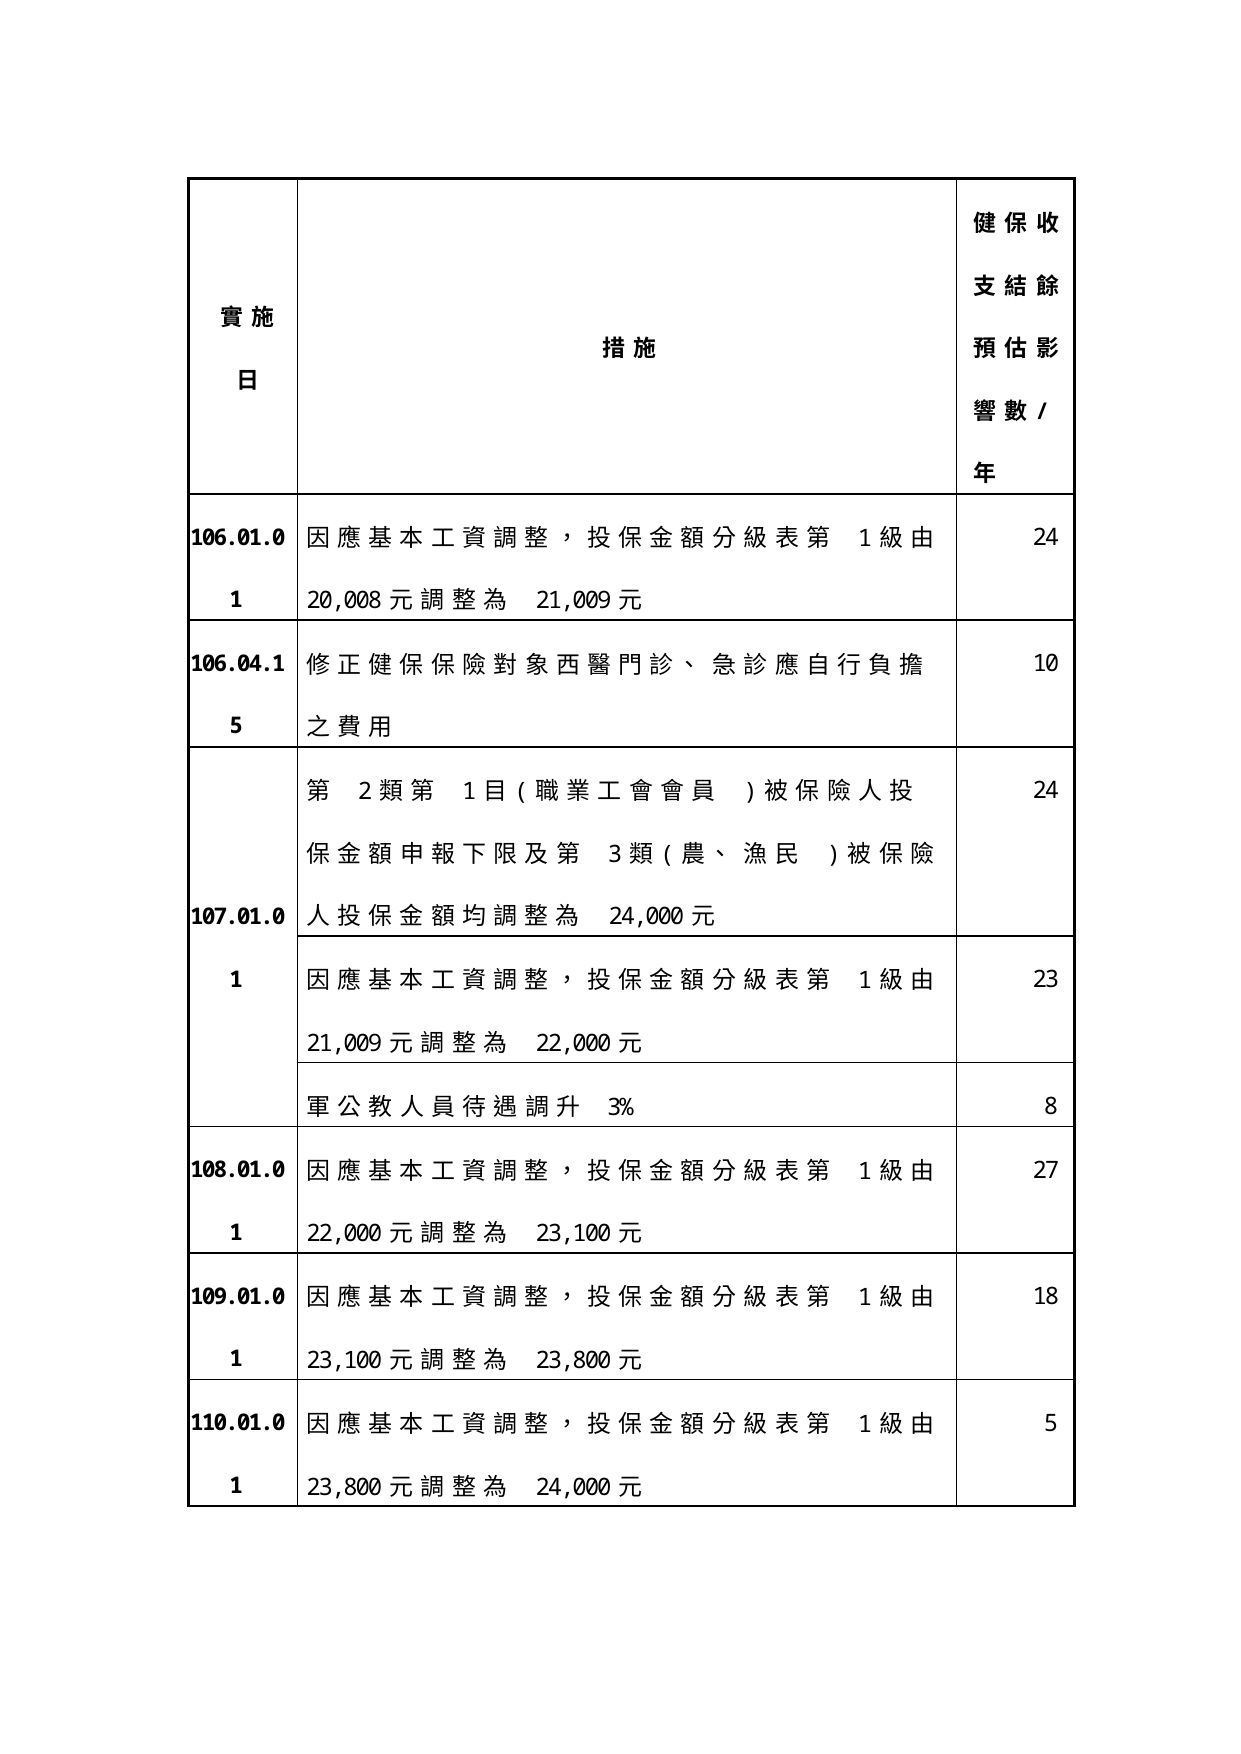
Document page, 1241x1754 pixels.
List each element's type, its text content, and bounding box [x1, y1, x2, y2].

table_cell 108.01.01 [190, 1127, 297, 1252]
table_cell 5 [957, 1380, 1073, 1505]
table_cell 軍公教人員待遇調升 3% [298, 1063, 956, 1126]
table_cell 110.01.01 [190, 1380, 297, 1505]
table_cell 第 2類第 1目(職業工會會員 )被保險人投保金額申報下限及第 3類(農、漁民 )被保險人投保金額均調整為 24,000元 [298, 748, 956, 935]
table_header 實施日 [190, 180, 297, 493]
table_cell 106.04.15 [190, 621, 297, 746]
table_cell 24 [957, 495, 1073, 619]
table_cell 因應基本工資調整，投保金額分級表第 1級由 22,000元調整為 23,100元 [298, 1127, 956, 1252]
table_cell 因應基本工資調整，投保金額分級表第 1級由 23,100元調整為 23,800元 [298, 1254, 956, 1379]
table_cell 18 [957, 1254, 1073, 1379]
table_cell 因應基本工資調整，投保金額分級表第 1級由 21,009元調整為 22,000元 [298, 937, 956, 1062]
table_header 健保收支結餘預估影響數/年 [957, 180, 1073, 493]
table_header 措施 [298, 180, 956, 493]
table_cell 8 [957, 1063, 1073, 1126]
table_cell 因應基本工資調整，投保金額分級表第 1級由 23,800元調整為 24,000元 [298, 1380, 956, 1505]
table_cell 24 [957, 748, 1073, 935]
table_cell 因應基本工資調整，投保金額分級表第 1級由 20,008元調整為 21,009元 [298, 495, 956, 619]
table_cell 109.01.01 [190, 1254, 297, 1379]
table_cell 106.01.01 [190, 495, 297, 619]
table_cell 修正健保保險對象西醫門診、急診應自行負擔之費用 [298, 621, 956, 746]
table_cell 27 [957, 1127, 1073, 1252]
table_cell 23 [957, 937, 1073, 1062]
table_cell 10 [957, 621, 1073, 746]
table_cell 107.01.01 [190, 748, 297, 1126]
